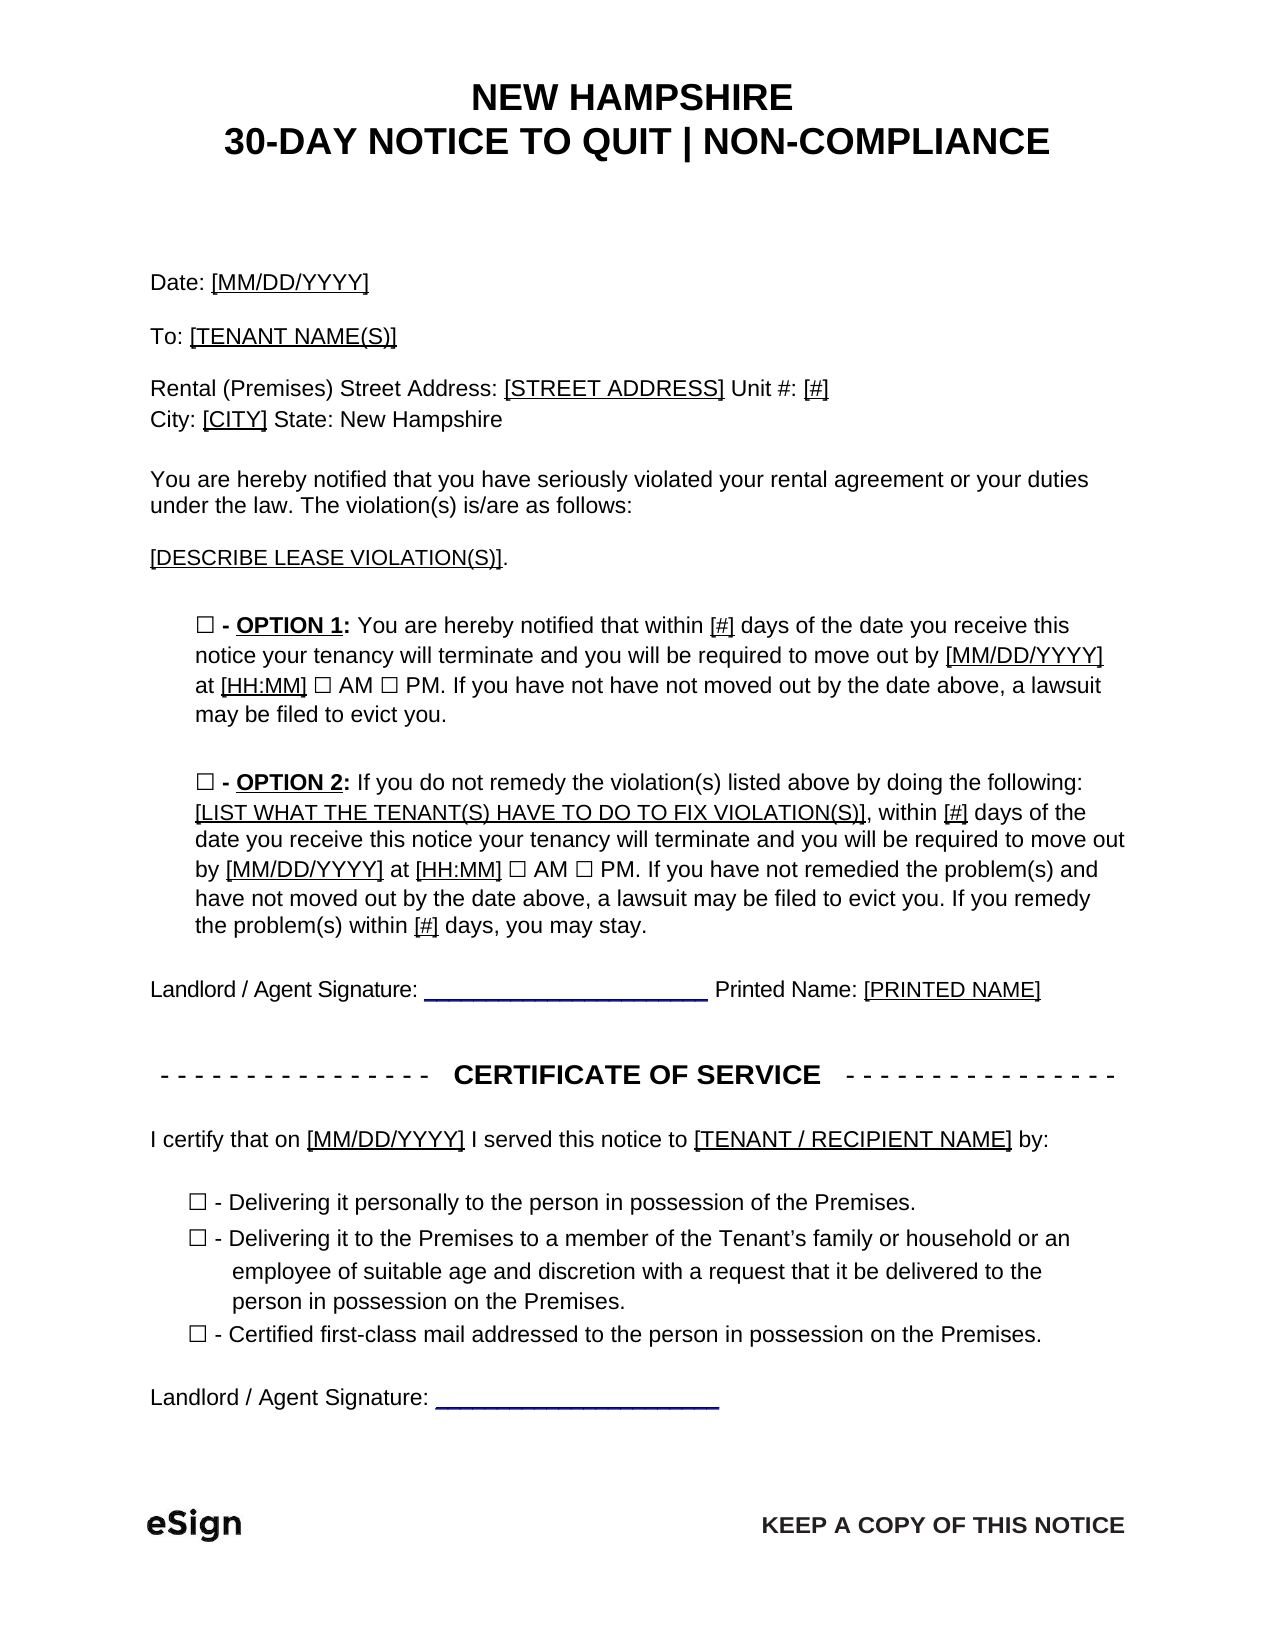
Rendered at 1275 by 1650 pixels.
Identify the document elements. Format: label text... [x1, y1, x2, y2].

text NEW HAMPSHIRE [150, 75, 1125, 118]
text person in possession on the Premises. [187, 1288, 1125, 1314]
text [DESCRIBE LEASE VIOLATION(S)]. [150, 545, 1102, 570]
text Landlord / Agent Signature: _______________________ Printed Name: [PRINTED NAME] [150, 976, 1125, 1003]
text ☐ - OPTION 2: If you do not remedy the violation(s) listed above by doing the following: [LIST WHAT THE TENANT(S) HAVE TO DO TO FIX VIOLATION(S)], within [#] days of the date you receive this notice your tenancy will terminate and you will be required to move out by [MM/DD/YYYY] at [HH:MM] ☐ AM ☐ PM. If you have not remedied the problem(s) and have not moved out by the date above, a lawsuit may be filed to evict you. If you remedy the problem(s) within [#] days, you may stay. [195, 766, 1125, 939]
text Date: [MM/DD/YYYY] [150, 269, 1125, 296]
text ☐ - Delivering it personally to the person in possession of the Premises. [187, 1186, 1125, 1217]
text ☐ - OPTION 1: You are hereby notified that within [#] days of the date you receive this notice your tenancy will terminate and you will be required to move out by [MM/DD/YYYY] at [HH:MM] ☐ AM ☐ PM. If you have not have not moved out by the date above, a lawsuit may be filed to evict you. [195, 609, 1113, 727]
subtitle To: [TENANT NAME(S)] [150, 323, 1125, 349]
text You are hereby notified that you have seriously violated your rental agreement or your duties under the law. The violation(s) is/are as follows: [150, 466, 1125, 519]
text ☐ - Certified first-class mail addressed to the person in possession on the Premises. [187, 1318, 1125, 1349]
subtitle - - - - - - - - - - - - - - - - CERTIFICATE OF SERVICE - - - - - - - - - - - - - - - - [150, 1059, 1125, 1091]
text Rental (Premises) Street Address: [STREET ADDRESS] Unit #: [#] [150, 375, 1125, 402]
text City: [CITY] State: New Hampshire [150, 406, 1125, 432]
text employee of suitable age and discretion with a request that it be delivered to the [187, 1258, 1125, 1284]
text Landlord / Agent Signature: _______________________ [150, 1384, 1125, 1411]
subtitle I certify that on [MM/DD/YYYY] I served this notice to [TENANT / RECIPIENT NAME] by: [150, 1126, 1125, 1152]
text ☐ - Delivering it to the Premises to a member of the Tenant’s family or household or an [187, 1222, 1125, 1253]
text 30-DAY NOTICE TO QUIT | NON-COMPLIANCE [150, 119, 1125, 162]
